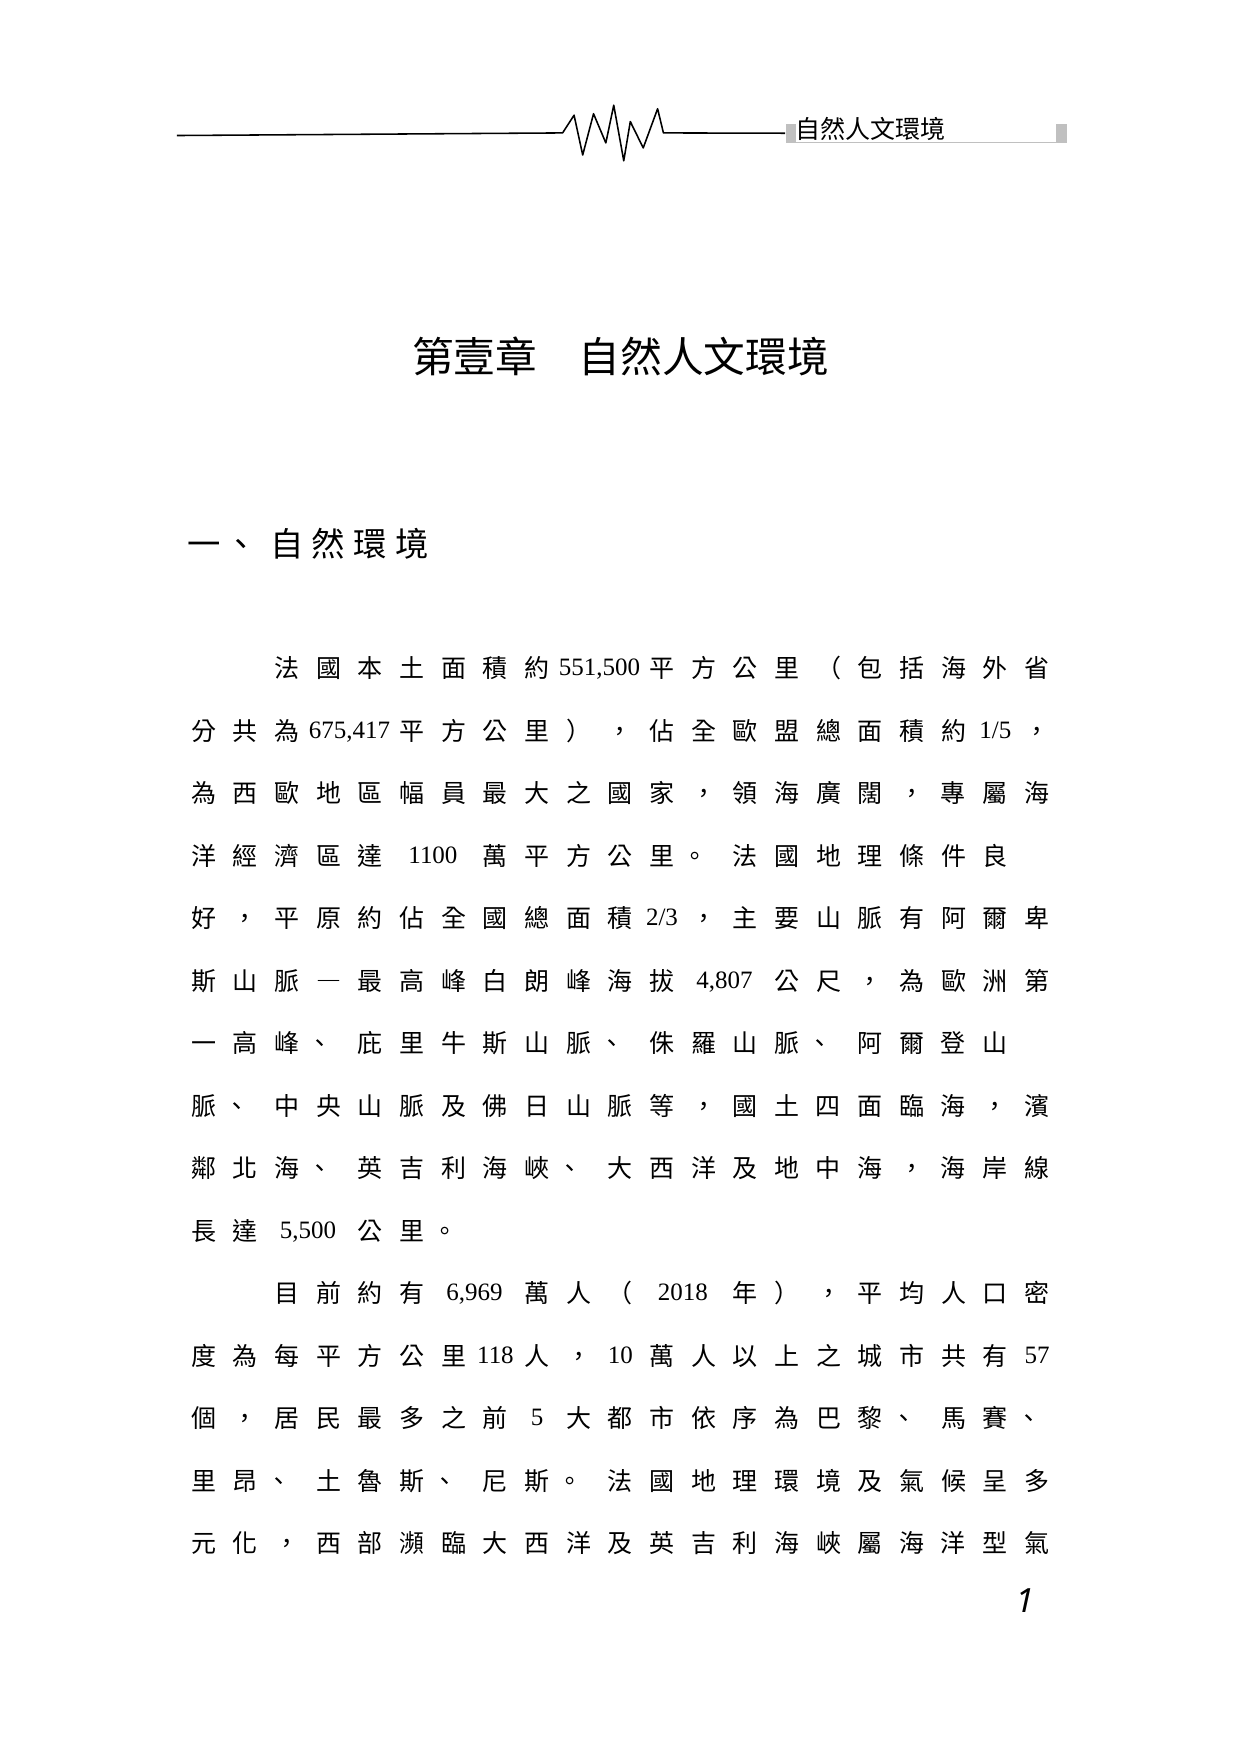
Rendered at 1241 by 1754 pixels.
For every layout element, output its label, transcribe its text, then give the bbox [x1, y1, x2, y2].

text 第壹章 自然人文環境 [183, 313, 1058, 375]
text 目前約有6,969萬人（2018年），平均人口密度為每平方公里118人，10萬人以上之城市共有57個，居民最多之前5大都市依序為巴黎、馬賽、里昂、土魯斯、尼斯。法國地理環境及氣候呈多元化，西部瀕臨大西洋及英吉利海峽屬海洋型氣 [183, 1250, 1058, 1563]
text 法國本土面積約551,500平方公里（包括海外省分共為675,417平方公里），佔全歐盟總面積約1/5，為西歐地區幅員最大之國家，領海廣闊，專屬海洋經濟區達1100萬平方公里。法國地理條件良好，平原約佔全國總面積2/3，主要山脈有阿爾卑斯山脈—最高峰白朗峰海拔4,807公尺，為歐洲第一高峰、庇里牛斯山脈、侏羅山脈、阿爾登山脈、中央山脈及佛日山脈等，國土四面臨海，濱鄰北海、英吉利海峽、大西洋及地中海，海岸線長達5,500公里。 [183, 625, 1058, 1250]
text 一、自然環境 [183, 500, 1058, 563]
